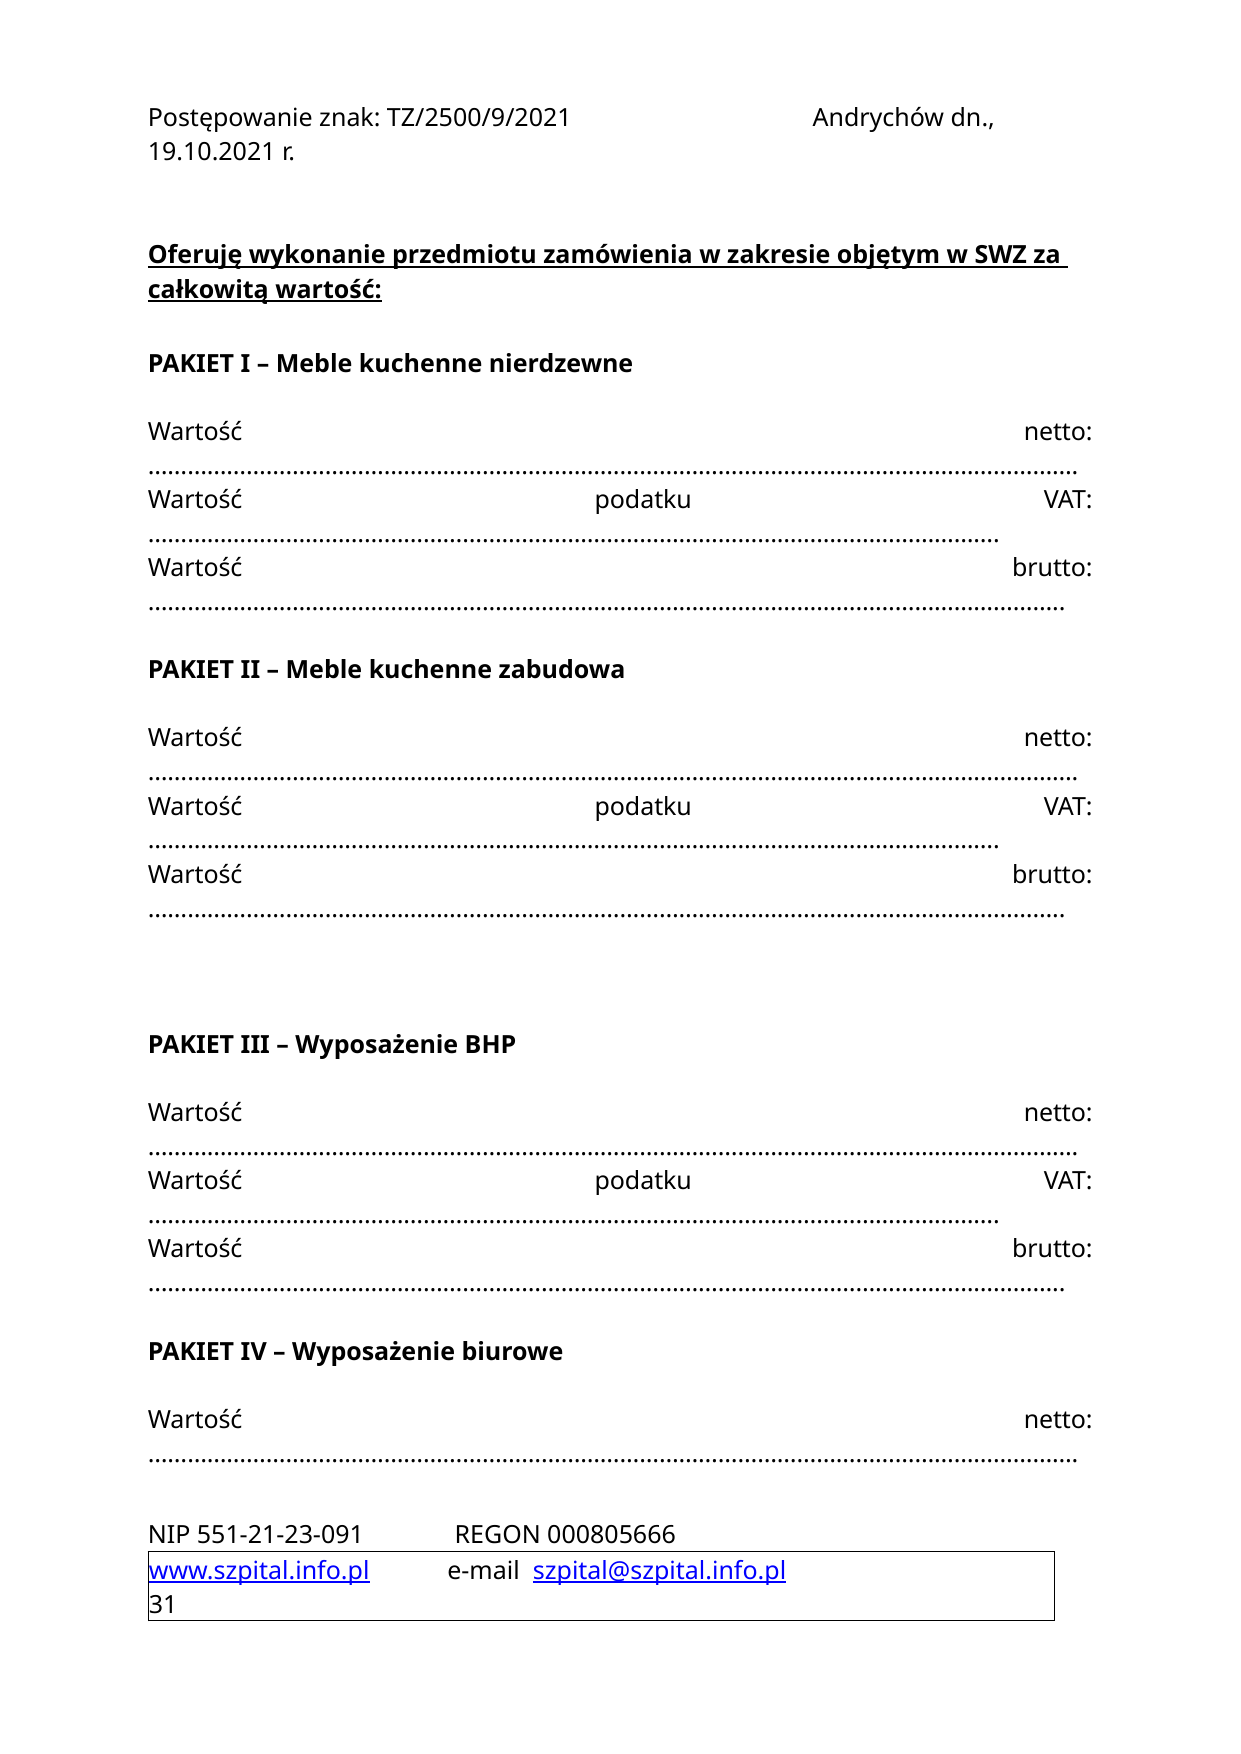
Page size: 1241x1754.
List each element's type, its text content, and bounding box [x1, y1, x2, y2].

text Wartość brutto: ………………………………………………………………………………………………………………………….. [148, 550, 1092, 618]
text Wartość netto: ……………………………………………………………………………………………………………………………. [148, 1095, 1092, 1163]
text Wartość podatku VAT: …………………………………………………………………………………………………………………. [148, 1163, 1092, 1231]
text PAKIET II – Meble kuchenne zabudowa [148, 652, 1092, 686]
text Wartość brutto: ………………………………………………………………………………………………………………………….. [148, 856, 1092, 924]
text Wartość netto: ……………………………………………………………………………………………………………………………. [148, 413, 1092, 482]
text Wartość podatku VAT: …………………………………………………………………………………………………………………. [148, 788, 1092, 856]
text Wartość netto: ……………………………………………………………………………………………………………………………. [148, 720, 1092, 788]
text Oferuję wykonanie przedmiotu zamówienia w zakresie objętym w SWZ za całkowitą wartość: [148, 237, 1092, 305]
text PAKIET IV – Wyposażenie biurowe [148, 1333, 1092, 1367]
text Wartość netto: ……………………………………………………………………………………………………………………………. [148, 1401, 1092, 1469]
text Wartość brutto: ………………………………………………………………………………………………………………………….. [148, 1231, 1092, 1299]
text PAKIET I – Meble kuchenne nierdzewne [148, 345, 1092, 379]
text Wartość podatku VAT: …………………………………………………………………………………………………………………. [148, 482, 1092, 550]
text PAKIET III – Wyposażenie BHP [148, 1027, 1092, 1061]
